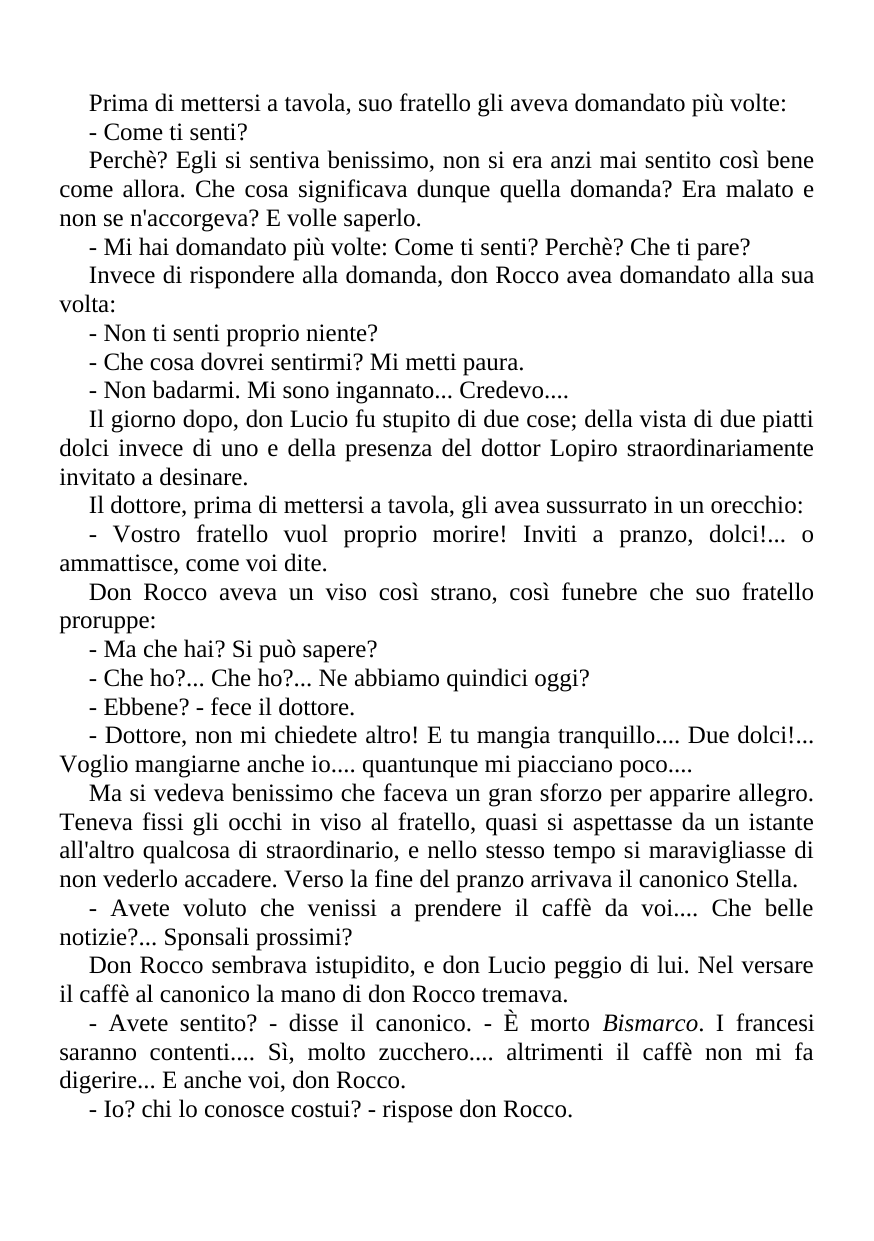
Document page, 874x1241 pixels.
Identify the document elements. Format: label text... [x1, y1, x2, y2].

text - Dottore, non mi chiedete altro! E tu mangia tranquillo.... Due dolci!... Voglio mangiarne anche io.... quantunque mi piacciano poco.... [59, 720, 815, 778]
text - Non badarmi. Mi sono ingannato... Credevo.... [59, 375, 815, 404]
text - Che ho?... Che ho?... Ne abbiamo quindici oggi? [59, 663, 815, 692]
text - Come ti senti? [59, 117, 815, 145]
text - Avete voluto che venissi a prendere il caffè da voi.... Che belle notizie?... Sponsali prossimi? [59, 893, 815, 950]
text Il dottore, prima di mettersi a tavola, gli avea sussurrato in un orecchio: [59, 490, 815, 519]
text Prima di mettersi a tavola, suo fratello gli aveva domandato più volte: [59, 88, 815, 117]
text - Vostro fratello vuol proprio morire! Inviti a pranzo, dolci!... o ammattisce, come voi dite. [59, 519, 815, 577]
text - Ma che hai? Si può sapere? [59, 634, 815, 663]
text Il giorno dopo, don Lucio fu stupito di due cose; della vista di due piatti dolci invece di uno e della presenza del dottor Lopiro straordinariamente invitato a desinare. [59, 404, 815, 490]
text - Mi hai domandato più volte: Come ti senti? Perchè? Che ti pare? [59, 232, 815, 260]
text Perchè? Egli si sentiva benissimo, non si era anzi mai sentito così bene come allora. Che cosa significava dunque quella domanda? Era malato e non se n'accorgeva? E volle saperlo. [59, 145, 815, 232]
text Ma si vedeva benissimo che faceva un gran sforzo per apparire allegro. Teneva fissi gli occhi in viso al fratello, quasi si aspettasse da un istante all'altro qualcosa di straordinario, e nello stesso tempo si maravigliasse di non vederlo accadere. Verso la fine del pranzo arrivava il canonico Stella. [59, 778, 815, 893]
text - Avete sentito? - disse il canonico. - È morto Bismarco. I francesi saranno contenti.... Sì, molto zucchero.... altrimenti il caffè non mi fa digerire... E anche voi, don Rocco. [59, 1008, 815, 1094]
text Don Rocco sembrava istupidito, e don Lucio peggio di lui. Nel versare il caffè al canonico la mano di don Rocco tremava. [59, 950, 815, 1008]
text - Non ti senti proprio niente? [59, 318, 815, 347]
text - Io? chi lo conosce costui? - rispose don Rocco. [59, 1094, 815, 1123]
text - Che cosa dovrei sentirmi? Mi metti paura. [59, 347, 815, 375]
text Invece di rispondere alla domanda, don Rocco avea domandato alla sua volta: [59, 260, 815, 318]
text Don Rocco aveva un viso così strano, così funebre che suo fratello proruppe: [59, 577, 815, 634]
text - Ebbene? - fece il dottore. [59, 692, 815, 720]
